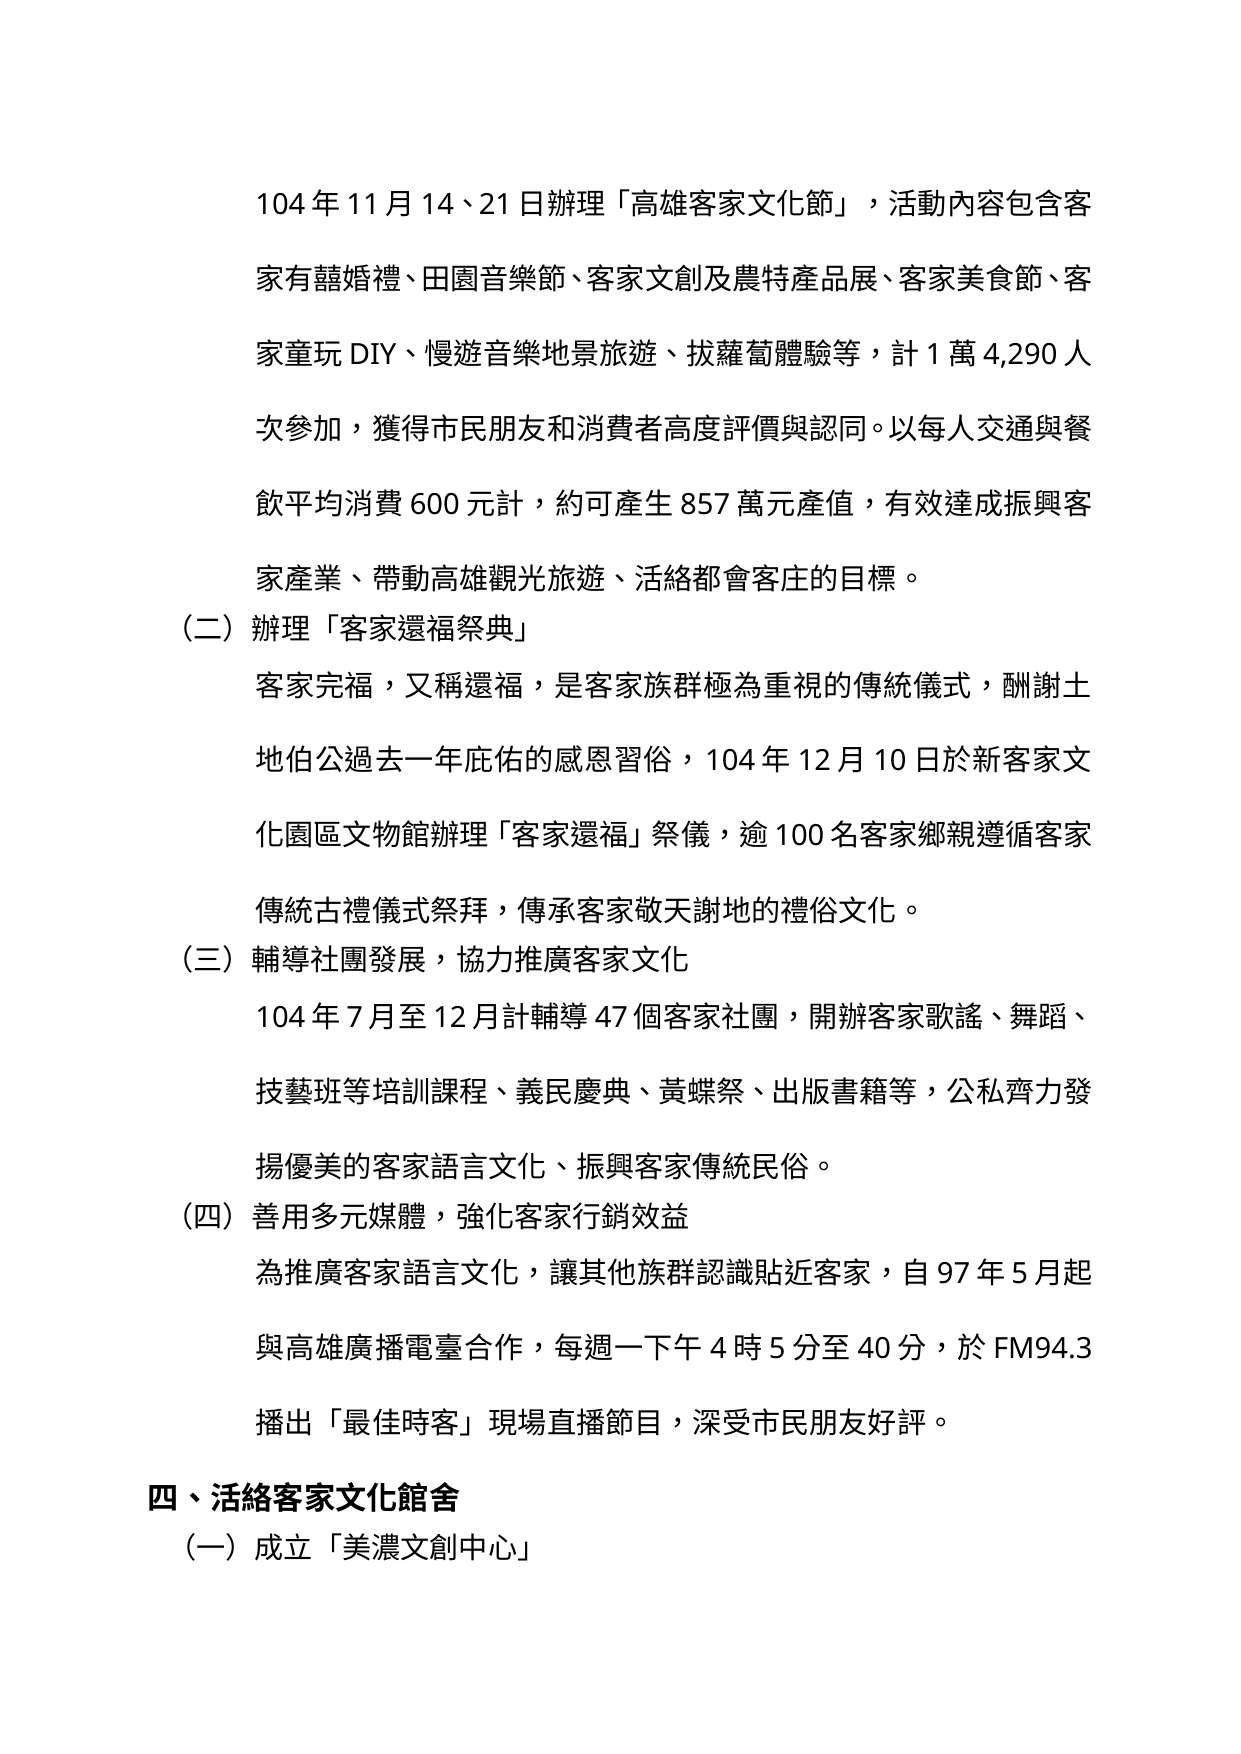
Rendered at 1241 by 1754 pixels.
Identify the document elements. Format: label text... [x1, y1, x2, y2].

text （二）辦理「客家還福祭典」 [164, 614, 1092, 646]
text 104年7月至12月計輔導47個客家社團，開辦客家歌謠、舞蹈、技藝班等培訓課程、義民慶典、黃蝶祭、出版書籍等，公私齊力發揚優美的客家語言文化、振興客家傳統民俗。 [255, 977, 1092, 1202]
text 客家完福，又稱還福，是客家族群極為重視的傳統儀式，酬謝土地伯公過去一年庇佑的感恩習俗，104年12月10日於新客家文化園區文物館辦理「客家還福」祭儀，逾100名客家鄉親遵循客家傳統古禮儀式祭拜，傳承客家敬天謝地的禮俗文化。 [255, 646, 1092, 946]
text 四、活絡客家文化館舍 [148, 1458, 1092, 1533]
text 104年11月14、21日辦理「高雄客家文化節」，活動內容包含客家有囍婚禮、田園音樂節、客家文創及農特產品展、客家美食節、客家童玩DIY、慢遊音樂地景旅遊、拔蘿蔔體驗等，計1萬4,290人次參加，獲得市民朋友和消費者高度評價與認同。以每人交通與餐飲平均消費600元計，約可產生857萬元產值，有效達成振興客家產業、帶動高雄觀光旅遊、活絡都會客庄的目標。 [255, 164, 1092, 614]
text （三）輔導社團發展，協力推廣客家文化 [164, 946, 1092, 977]
text （四）善用多元媒體，強化客家行銷效益 [164, 1202, 1092, 1233]
text 為推廣客家語言文化，讓其他族群認識貼近客家，自97年5月起與高雄廣播電臺合作，每週一下午4時5分至40分，於FM94.3播出「最佳時客」現場直播節目，深受市民朋友好評。 [255, 1233, 1092, 1458]
text （一）成立「美濃文創中心」 [148, 1533, 1092, 1564]
